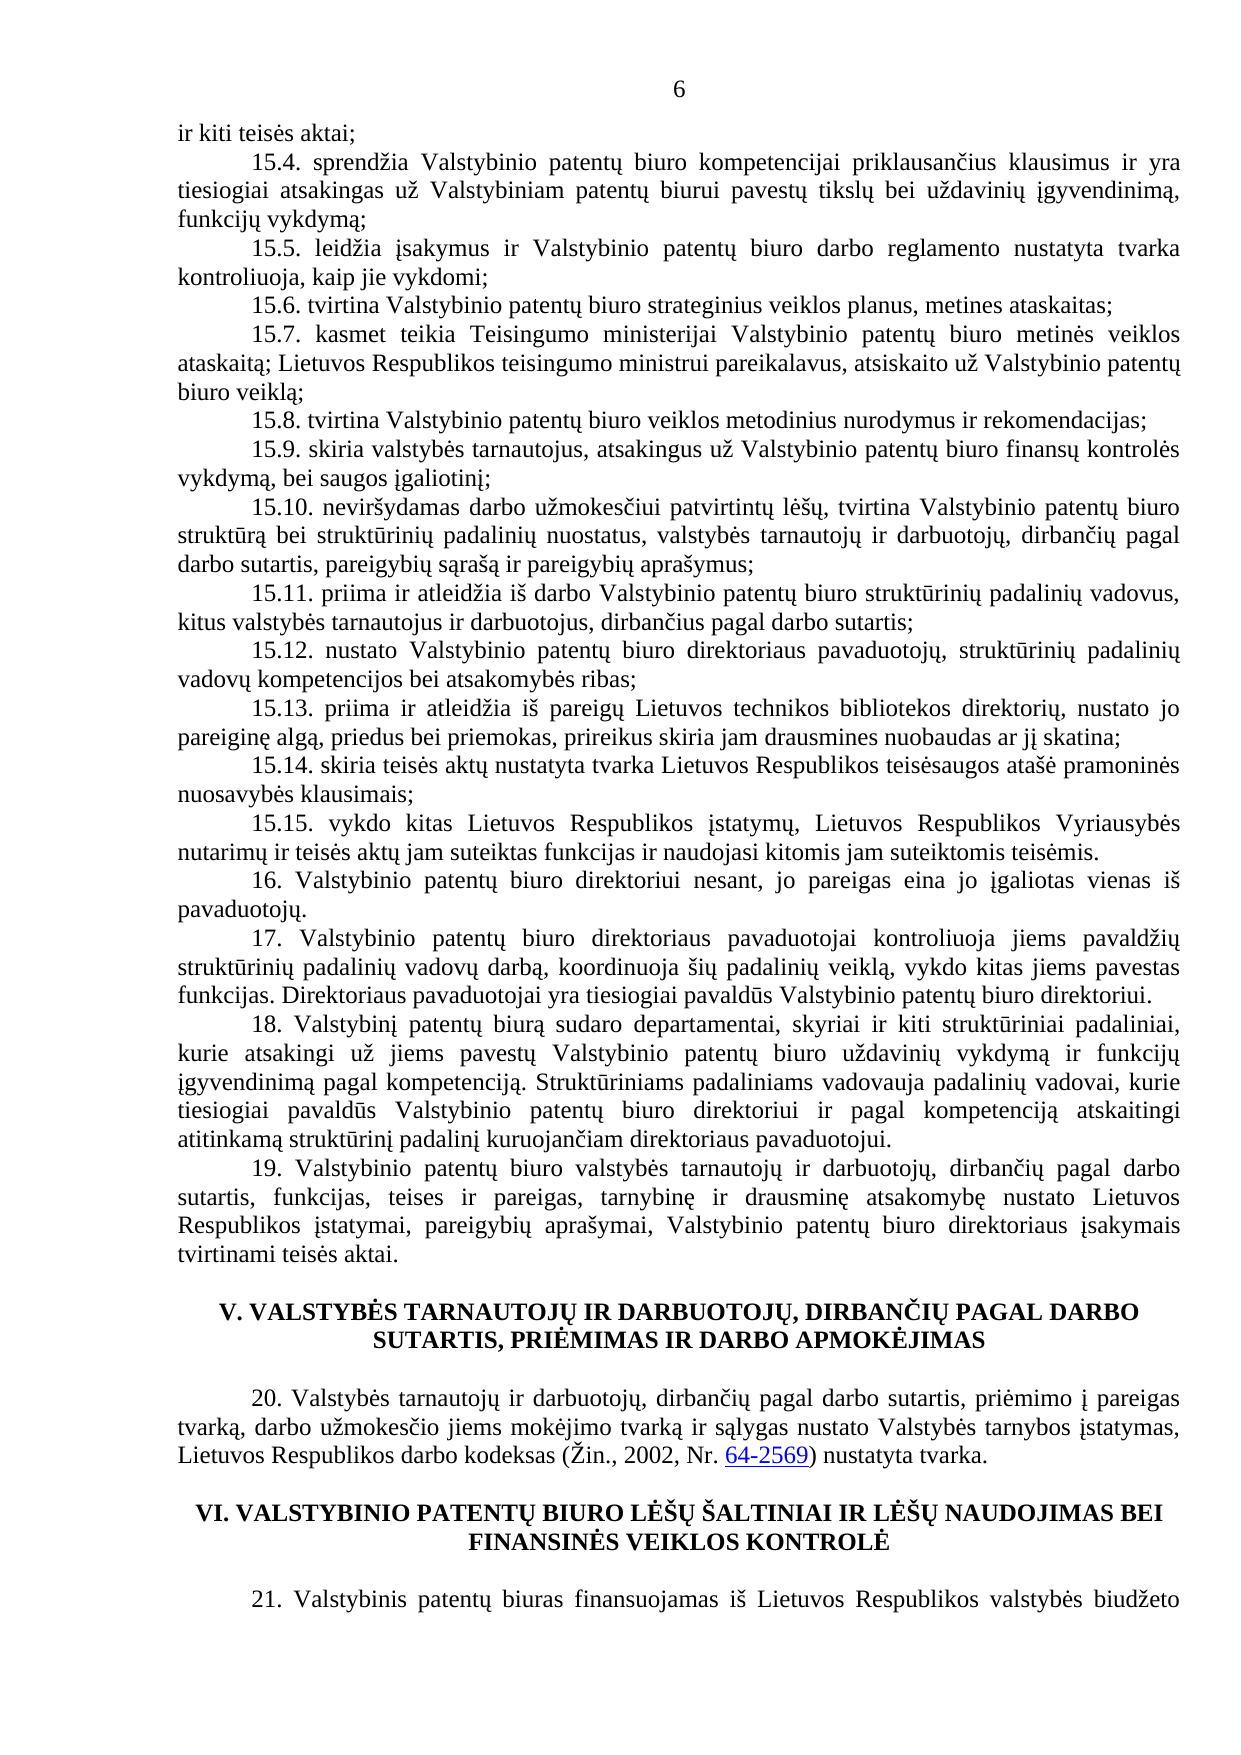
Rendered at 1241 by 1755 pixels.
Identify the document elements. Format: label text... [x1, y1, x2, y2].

text 15.9. skiria valstybės tarnautojus, atsakingus už Valstybinio patentų biuro finansų kontrolės vykdymą, bei saugos įgaliotinį; [177, 434, 1181, 492]
text VI. VALSTYBINIO PATENTŲ BIURO LĖŠŲ ŠALTINIAI IR LĖŠŲ NAUDOJIMAS BEI FINANSINĖS VEIKLOS KONTROLĖ [177, 1498, 1181, 1556]
text 15.8. tvirtina Valstybinio patentų biuro veiklos metodinius nurodymus ir rekomendacijas; [177, 406, 1181, 434]
text 15.7. kasmet teikia Teisingumo ministerijai Valstybinio patentų biuro metinės veiklos ataskaitą; Lietuvos Respublikos teisingumo ministrui pareikalavus, atsiskaito už Valstybinio patentų biuro veiklą; [177, 319, 1181, 406]
text 20. Valstybės tarnautojų ir darbuotojų, dirbančių pagal darbo sutartis, priėmimo į pareigas tvarką, darbo užmokesčio jiems mokėjimo tvarką ir sąlygas nustato Valstybės tarnybos įstatymas, Lietuvos Respublikos darbo kodeksas (Žin., 2002, Nr. 64-2569) nustatyta tvarka. [177, 1383, 1181, 1469]
text 15.4. sprendžia Valstybinio patentų biuro kompetencijai priklausančius klausimus ir yra tiesiogiai atsakingas už Valstybiniam patentų biurui pavestų tikslų bei uždavinių įgyvendinimą, funkcijų vykdymą; [177, 147, 1181, 233]
text 15.10. neviršydamas darbo užmokesčiui patvirtintų lėšų, tvirtina Valstybinio patentų biuro struktūrą bei struktūrinių padalinių nuostatus, valstybės tarnautojų ir darbuotojų, dirbančių pagal darbo sutartis, pareigybių sąrašą ir pareigybių aprašymus; [177, 492, 1181, 578]
text V. VALSTYBĖS TARNAUTOJŲ IR DARBUOTOJŲ, DIRBANČIŲ PAGAL DARBO SUTARTIS, PRIĖMIMAS IR DARBO APMOKĖJIMAS [177, 1297, 1181, 1354]
text 15.12. nustato Valstybinio patentų biuro direktoriaus pavaduotojų, struktūrinių padalinių vadovų kompetencijos bei atsakomybės ribas; [177, 636, 1181, 693]
text 15.6. tvirtina Valstybinio patentų biuro strateginius veiklos planus, metines ataskaitas; [177, 291, 1181, 319]
text 15.11. priima ir atleidžia iš darbo Valstybinio patentų biuro struktūrinių padalinių vadovus, kitus valstybės tarnautojus ir darbuotojus, dirbančius pagal darbo sutartis; [177, 578, 1181, 636]
text 15.14. skiria teisės aktų nustatyta tvarka Lietuvos Respublikos teisėsaugos atašė pramoninės nuosavybės klausimais; [177, 751, 1181, 808]
text 18. Valstybinį patentų biurą sudaro departamentai, skyriai ir kiti struktūriniai padaliniai, kurie atsakingi už jiems pavestų Valstybinio patentų biuro uždavinių vykdymą ir funkcijų įgyvendinimą pagal kompetenciją. Struktūriniams padaliniams vadovauja padalinių vadovai, kurie tiesiogiai pavaldūs Valstybinio patentų biuro direktoriui ir pagal kompetenciją atskaitingi atitinkamą struktūrinį padalinį kuruojančiam direktoriaus pavaduotojui. [177, 1009, 1181, 1153]
text 15.13. priima ir atleidžia iš pareigų Lietuvos technikos bibliotekos direktorių, nustato jo pareiginę algą, priedus bei priemokas, prireikus skiria jam drausmines nuobaudas ar jį skatina; [177, 693, 1181, 751]
text 17. Valstybinio patentų biuro direktoriaus pavaduotojai kontroliuoja jiems pavaldžių struktūrinių padalinių vadovų darbą, koordinuoja šių padalinių veiklą, vykdo kitas jiems pavestas funkcijas. Direktoriaus pavaduotojai yra tiesiogiai pavaldūs Valstybinio patentų biuro direktoriui. [177, 923, 1181, 1009]
text 21. Valstybinis patentų biuras finansuojamas iš Lietuvos Respublikos valstybės biudžeto [177, 1584, 1181, 1613]
text 15.5. leidžia įsakymus ir Valstybinio patentų biuro darbo reglamento nustatyta tvarka kontroliuoja, kaip jie vykdomi; [177, 233, 1181, 291]
text 15.15. vykdo kitas Lietuvos Respublikos įstatymų, Lietuvos Respublikos Vyriausybės nutarimų ir teisės aktų jam suteiktas funkcijas ir naudojasi kitomis jam suteiktomis teisėmis. [177, 808, 1181, 866]
text 19. Valstybinio patentų biuro valstybės tarnautojų ir darbuotojų, dirbančių pagal darbo sutartis, funkcijas, teises ir pareigas, tarnybinę ir drausminę atsakomybę nustato Lietuvos Respublikos įstatymai, pareigybių aprašymai, Valstybinio patentų biuro direktoriaus įsakymais tvirtinami teisės aktai. [177, 1153, 1181, 1268]
text 16. Valstybinio patentų biuro direktoriui nesant, jo pareigas eina jo įgaliotas vienas iš pavaduotojų. [177, 866, 1181, 923]
text ir kiti teisės aktai; [177, 118, 1181, 147]
